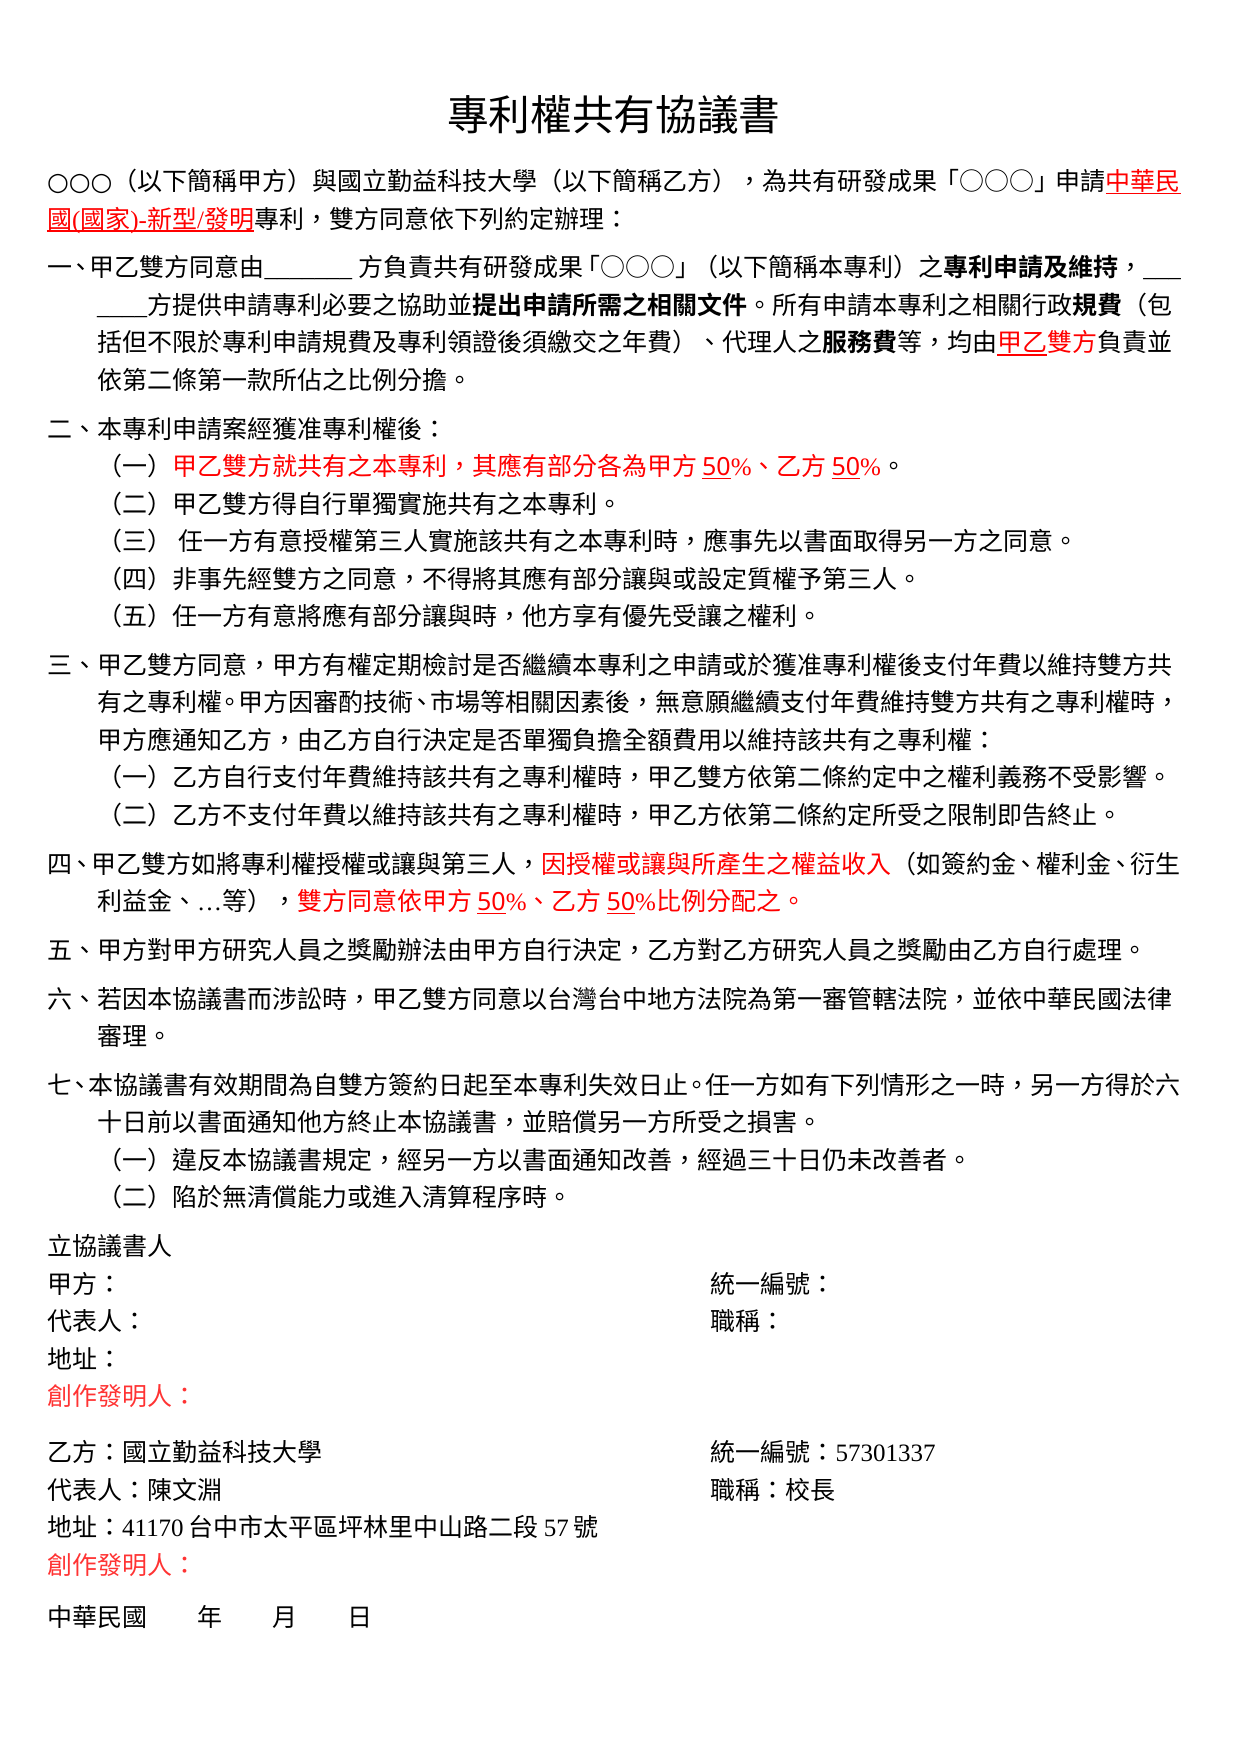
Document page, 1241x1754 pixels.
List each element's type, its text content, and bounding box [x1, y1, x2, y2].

text 五、甲方對甲方研究人員之獎勵辦法由甲方自行決定，乙方對乙方研究人員之獎勵由乙方自行處理。 [47, 930, 1181, 967]
text 二、本專利申請案經獲准專利權後： [47, 408, 1181, 446]
text 立協議書人 [47, 1226, 1181, 1263]
text 專利權共有協議書 [47, 75, 1181, 150]
text 乙方：國立勤益科技大學 統一編號：57301337 [47, 1432, 1181, 1470]
text （四）非事先經雙方之同意，不得將其應有部分讓與或設定質權予第三人。 [97, 558, 1181, 596]
text 創作發明人： [47, 1376, 1181, 1413]
text 七、本協議書有效期間為自雙方簽約日起至本專利失效日止。任一方如有下列情形之一時，另一方得於六十日前以書面通知他方終止本協議書，並賠償另一方所受之損害。 [47, 1065, 1181, 1140]
text （三） 任一方有意授權第三人實施該共有之本專利時，應事先以書面取得另一方之同意。 [97, 521, 1181, 558]
text （二）陷於無清償能力或進入清算程序時。 [97, 1177, 1181, 1215]
text 三、甲乙雙方同意，甲方有權定期檢討是否繼續本專利之申請或於獲准專利權後支付年費以維持雙方共有之專利權。甲方因審酌技術、市場等相關因素後，無意願繼續支付年費維持雙方共有之專利權時，甲方應通知乙方，由乙方自行決定是否單獨負擔全額費用以維持該共有之專利權： [47, 645, 1181, 757]
text （一）乙方自行支付年費維持該共有之專利權時，甲乙雙方依第二條約定中之權利義務不受影響。 [97, 757, 1181, 795]
text 創作發明人： [47, 1545, 1181, 1582]
text （一）甲乙雙方就共有之本專利，其應有部分各為甲方50%、乙方50%。 [97, 446, 1181, 483]
text 地址： [47, 1338, 1181, 1376]
text （五）任一方有意將應有部分讓與時，他方享有優先受讓之權利。 [97, 596, 1181, 633]
text 中華民國 年 月 日 [47, 1597, 1181, 1634]
text （二）甲乙雙方得自行單獨實施共有之本專利。 [97, 483, 1181, 521]
text 四、甲乙雙方如將專利權授權或讓與第三人，因授權或讓與所產生之權益收入（如簽約金、權利金、衍生利益金、…等），雙方同意依甲方50%、乙方50%比例分配之。 [47, 843, 1181, 918]
text 地址：41170台中市太平區坪林里中山路二段57號 [47, 1507, 1181, 1545]
text （二）乙方不支付年費以維持該共有之專利權時，甲乙方依第二條約定所受之限制即告終止。 [97, 795, 1181, 832]
text （一）違反本協議書規定，經另一方以書面通知改善，經過三十日仍未改善者。 [97, 1140, 1181, 1177]
text ○○○（以下簡稱甲方）與國立勤益科技大學（以下簡稱乙方），為共有研發成果「○○○」申請中華民國(國家)-新型/發明專利，雙方同意依下列約定辦理： [47, 161, 1181, 236]
text 一、甲乙雙方同意由_______ 方負責共有研發成果「○○○」（以下簡稱本專利）之專利申請及維持，_______方提供申請專利必要之協助並提出申請所需之相關文件。所有申請本專利之相關行政規費（包括但不限於專利申請規費及專利領證後須繳交之年費）、代理人之服務費等，均由甲乙雙方負責並依第二條第一款所佔之比例分擔。 [47, 247, 1181, 397]
text 六、若因本協議書而涉訟時，甲乙雙方同意以台灣台中地方法院為第一審管轄法院，並依中華民國法律審理。 [47, 978, 1181, 1053]
text 甲方： 統一編號： [47, 1263, 1181, 1301]
text 代表人：陳文淵 職稱：校長 [47, 1470, 1181, 1507]
text 代表人： 職稱： [47, 1301, 1181, 1338]
